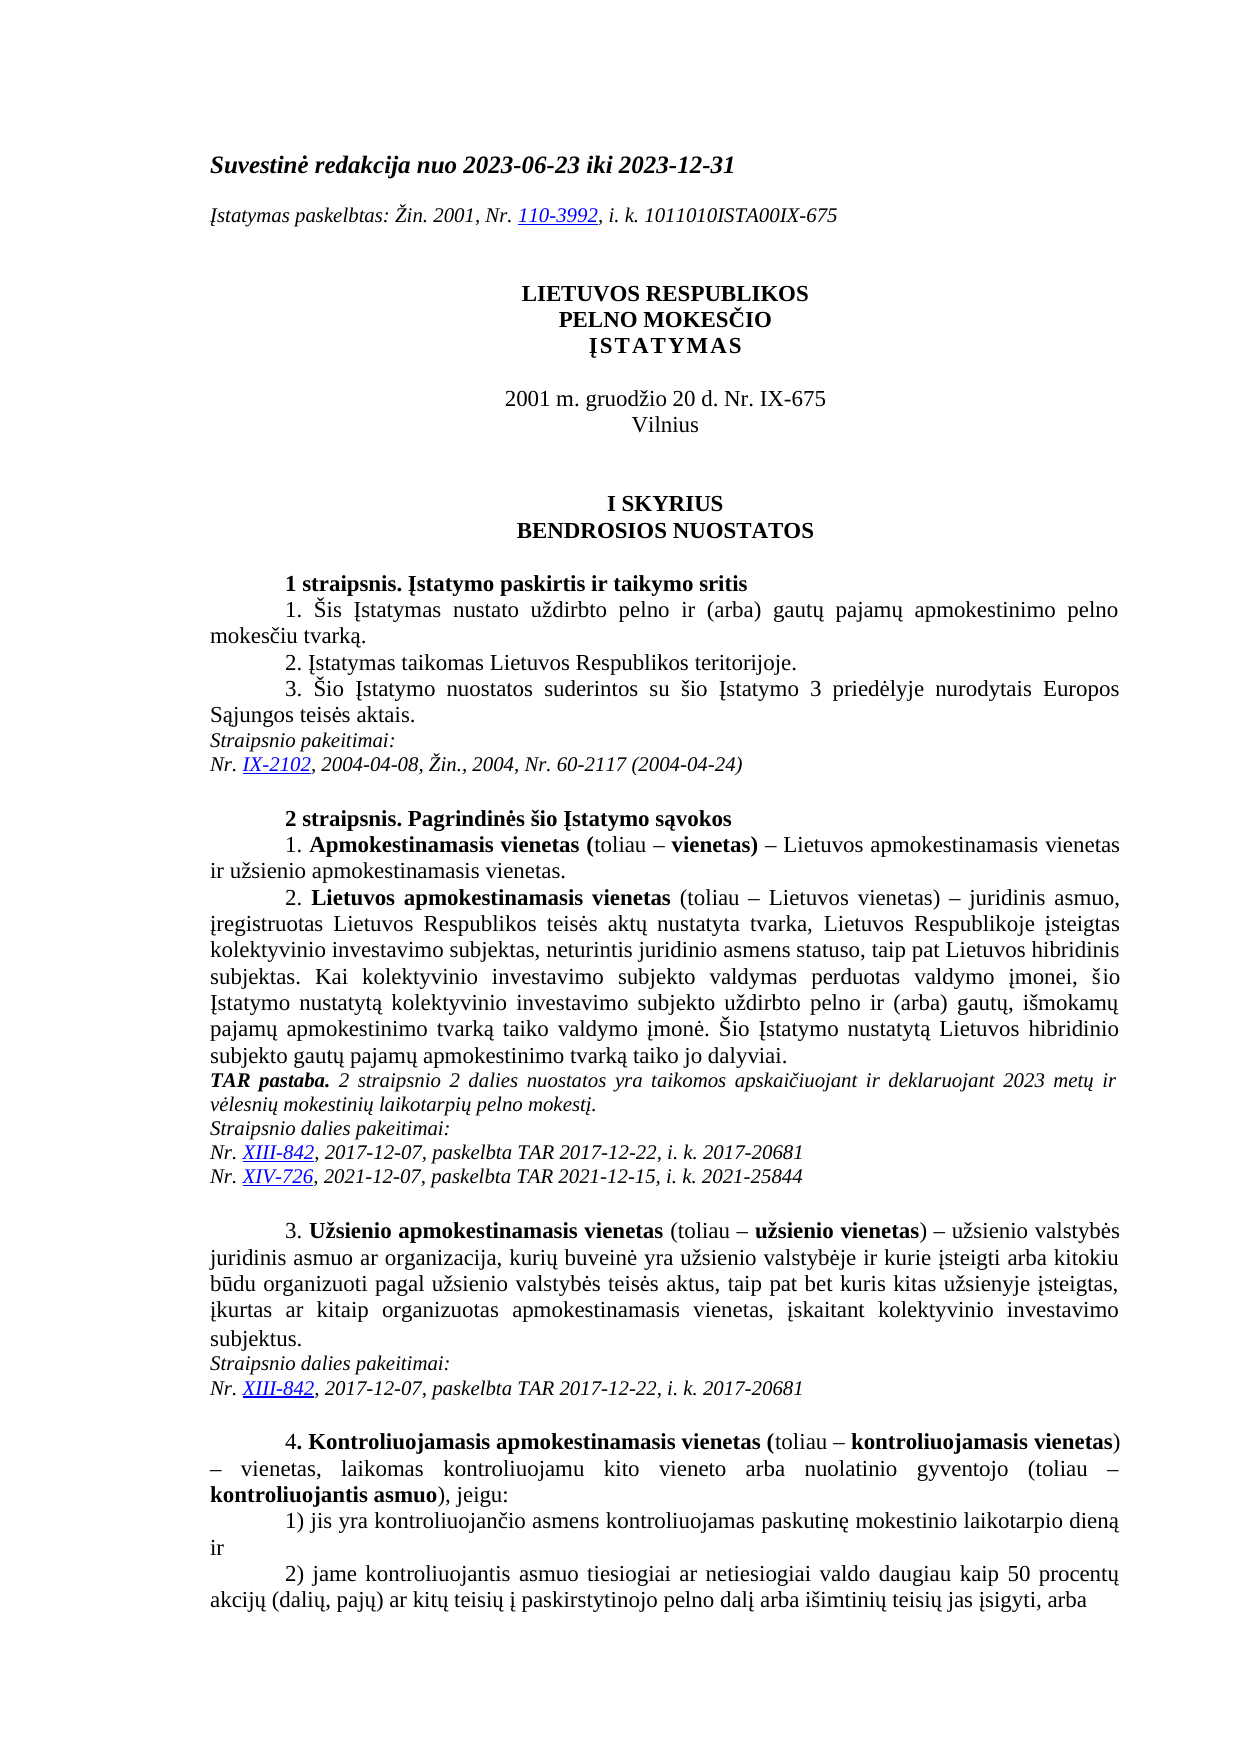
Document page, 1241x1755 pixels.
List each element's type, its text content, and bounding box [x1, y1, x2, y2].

text 3. Užsienio apmokestinamasis vienetas (toliau – užsienio vienetas) – užsienio valstybės juridinis asmuo ar organizacija, kurių buveinė yra užsienio valstybėje ir kurie įsteigti arba kitokiu būdu organizuoti pagal užsienio valstybės teisės aktus, taip pat bet kuris kitas užsienyje įsteigtas, įkurtas ar kitaip organizuotas apmokestinamasis vienetas, įskaitant kolektyvinio investavimo subjektus. [210, 1217, 1120, 1351]
text LIETUVOS RESPUBLIKOS [210, 280, 1120, 306]
text PELNO MOKESČIO [210, 306, 1120, 332]
text 2. Lietuvos apmokestinamasis vienetas (toliau – Lietuvos vienetas) – juridinis asmuo, įregistruotas Lietuvos Respublikos teisės aktų nustatyta tvarka, Lietuvos Respublikoje įsteigtas kolektyvinio investavimo subjektas, neturintis juridinio asmens statuso, taip pat Lietuvos hibridinis subjektas. Kai kolektyvinio investavimo subjekto valdymas perduotas valdymo įmonei, šio Įstatymo nustatytą kolektyvinio investavimo subjekto uždirbto pelno ir (arba) gautų, išmokamų pajamų apmokestinimo tvarką taiko valdymo įmonė. Šio Įstatymo nustatytą Lietuvos hibridinio subjekto gautų pajamų apmokestinimo tvarką taiko jo dalyviai. [210, 884, 1120, 1068]
text 3. Šio Įstatymo nuostatos suderintos su šio Įstatymo 3 priedėlyje nurodytais Europos Sąjungos teisės aktais. [210, 675, 1120, 728]
text Nr. XIII-842, 2017-12-07, paskelbta TAR 2017-12-22, i. k. 2017-20681 [210, 1375, 1120, 1399]
text Nr. XIV-726, 2021-12-07, paskelbta TAR 2021-12-15, i. k. 2021-25844 [210, 1164, 1120, 1188]
text Įstatymas paskelbtas: Žin. 2001, Nr. 110-3992, i. k. 1011010ISTA00IX-675 [210, 203, 1120, 227]
text 1) jis yra kontroliuojančio asmens kontroliuojamas paskutinę mokestinio laikotarpio dieną ir [210, 1507, 1120, 1560]
text 2) jame kontroliuojantis asmuo tiesiogiai ar netiesiogiai valdo daugiau kaip 50 procentų akcijų (dalių, pajų) ar kitų teisių į paskirstytinojo pelno dalį arba išimtinių teisių jas įsigyti, arba [210, 1560, 1120, 1613]
text Nr. XIII-842, 2017-12-07, paskelbta TAR 2017-12-22, i. k. 2017-20681 [210, 1140, 1120, 1164]
text Nr. IX-2102, 2004-04-08, Žin., 2004, Nr. 60-2117 (2004-04-24) [210, 752, 1120, 776]
text TAR pastaba. 2 straipsnio 2 dalies nuostatos yra taikomos apskaičiuojant ir deklaruojant 2023 metų ir vėlesnių mokestinių laikotarpių pelno mokestį. [210, 1068, 1120, 1116]
text 2. Įstatymas taikomas Lietuvos Respublikos teritorijoje. [210, 649, 1120, 675]
text ĮSTATYMAS [210, 332, 1120, 359]
text 2 straipsnis. Pagrindinės šio Įstatymo sąvokos [210, 804, 1120, 831]
text 1. Šis Įstatymas nustato uždirbto pelno ir (arba) gautų pajamų apmokestinimo pelno mokesčiu tvarką. [210, 596, 1120, 649]
text 1. Apmokestinamasis vienetas (toliau – vienetas) – Lietuvos apmokestinamasis vienetas ir užsienio apmokestinamasis vienetas. [210, 831, 1120, 884]
text Straipsnio dalies pakeitimai: [210, 1351, 1120, 1375]
text Straipsnio dalies pakeitimai: [210, 1116, 1120, 1140]
text BENDROSIOS NUOSTATOS [210, 517, 1120, 543]
text Suvestinė redakcija nuo 2023-06-23 iki 2023-12-31 [210, 150, 1120, 179]
text 4. Kontroliuojamasis apmokestinamasis vienetas (toliau – kontroliuojamasis vienetas) – vienetas, laikomas kontroliuojamu kito vieneto arba nuolatinio gyventojo (toliau – kontroliuojantis asmuo), jeigu: [210, 1428, 1120, 1507]
text 1 straipsnis. Įstatymo paskirtis ir taikymo sritis [210, 569, 1120, 596]
text Straipsnio pakeitimai: [210, 728, 1120, 752]
text 2001 m. gruodžio 20 d. Nr. IX-675 Vilnius [210, 385, 1120, 438]
text I SKYRIUS [210, 491, 1120, 517]
